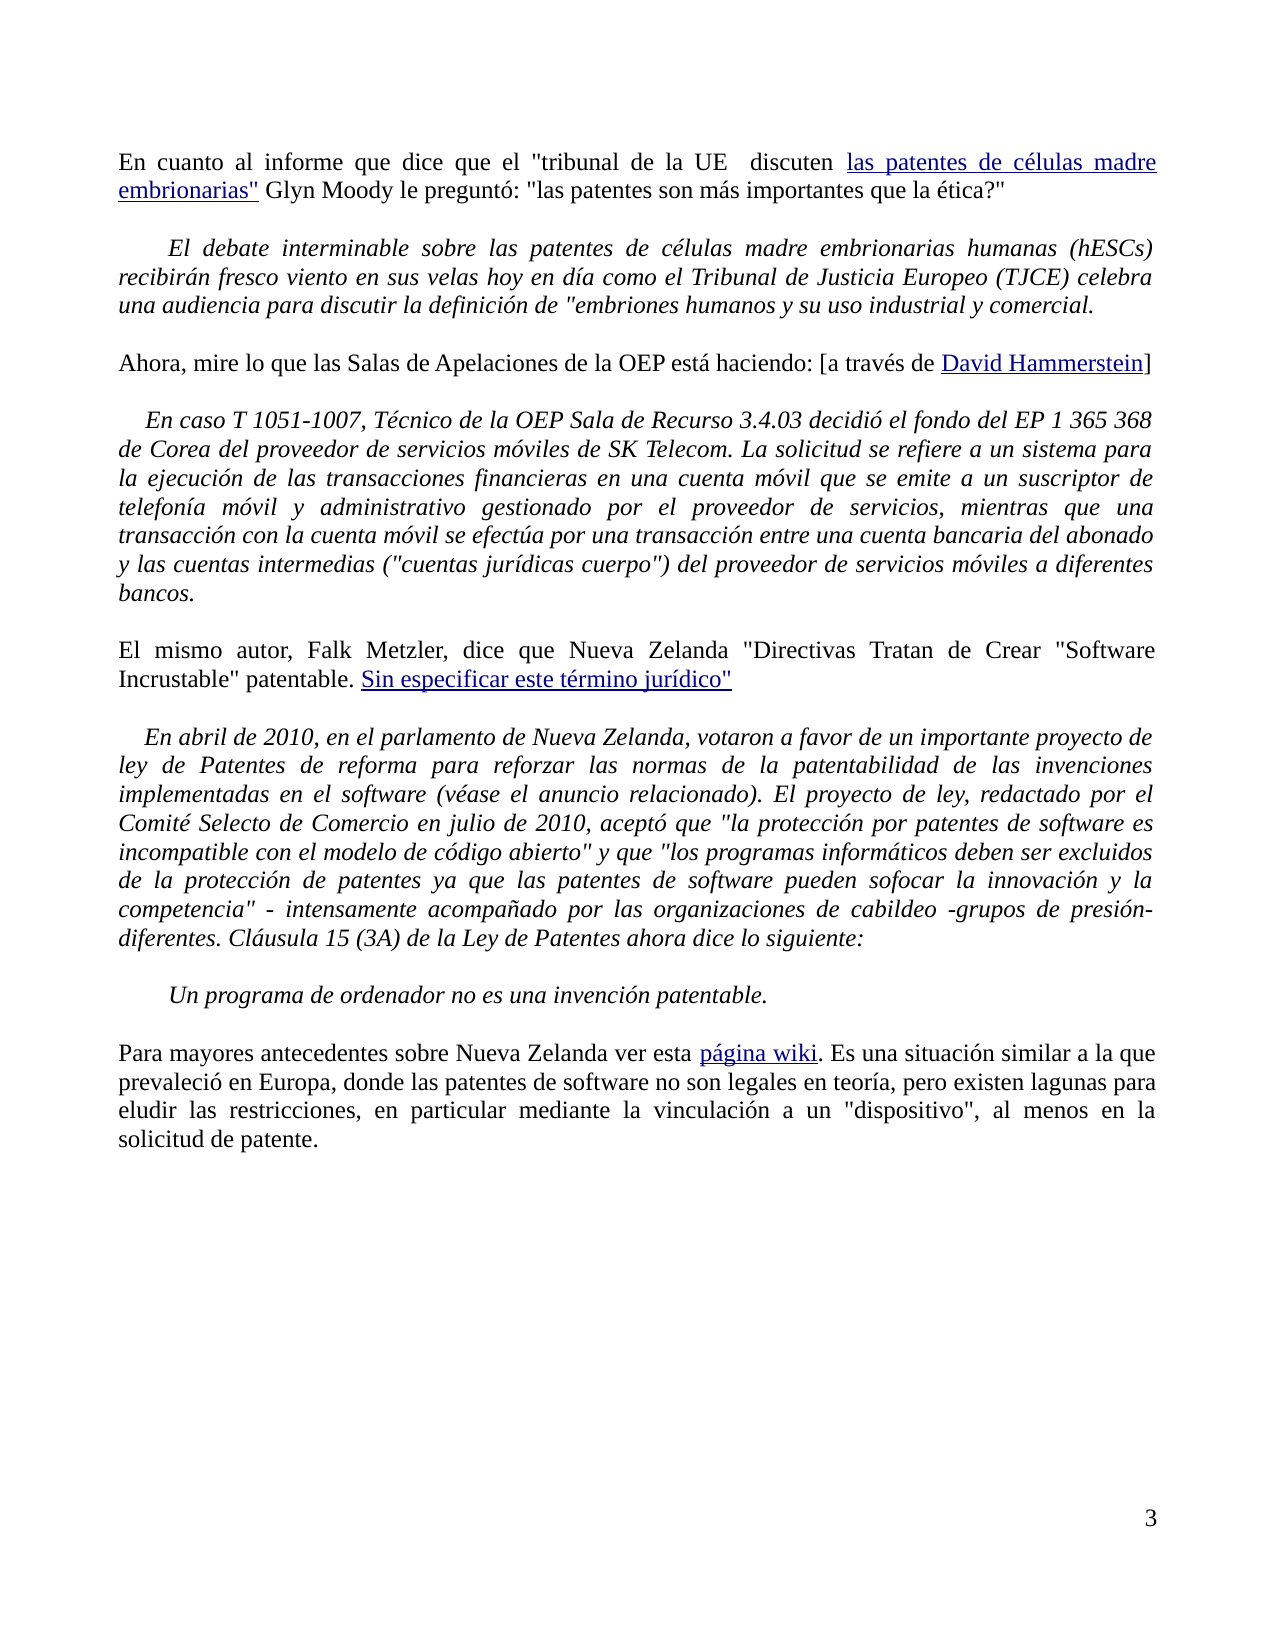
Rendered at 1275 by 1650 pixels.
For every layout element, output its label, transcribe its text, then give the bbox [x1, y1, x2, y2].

text Ahora, mire lo que las Salas de Apelaciones de la OEP está haciendo: [a través de David Hammerstein] [118, 348, 1157, 377]
text El debate interminable sobre las patentes de células madre embrionarias humanas (hESCs) recibirán fresco viento en sus velas hoy en día como el Tribunal de Justicia Europeo (TJCE) celebra una audiencia para discutir la definición de "embriones humanos y su uso industrial y comercial. [118, 233, 1157, 319]
text En caso T 1051-1007, Técnico de la OEP Sala de Recurso 3.4.03 decidió el fondo del EP 1 365 368 de Corea del proveedor de servicios móviles de SK Telecom. La solicitud se refiere a un sistema para la ejecución de las transacciones financieras en una cuenta móvil que se emite a un suscriptor de telefonía móvil y administrativo gestionado por el proveedor de servicios, mientras que una transacción con la cuenta móvil se efectúa por una transacción entre una cuenta bancaria del abonado y las cuentas intermedias ("cuentas jurídicas cuerpo") del proveedor de servicios móviles a diferentes bancos. [118, 406, 1157, 607]
text En abril de 2010, en el parlamento de Nueva Zelanda, votaron a favor de un importante proyecto de ley de Patentes de reforma para reforzar las normas de la patentabilidad de las invenciones implementadas en el software (véase el anuncio relacionado). El proyecto de ley, redactado por el Comité Selecto de Comercio en julio de 2010, aceptó que "la protección por patentes de software es incompatible con el modelo de código abierto" y que "los programas informáticos deben ser excluidos de la protección de patentes ya que las patentes de software pueden sofocar la innovación y la competencia" - intensamente acompañado por las organizaciones de cabildeo -grupos de presión- diferentes. Cláusula 15 (3A) de la Ley de Patentes ahora dice lo siguiente: [118, 722, 1157, 952]
text Un programa de ordenador no es una invención patentable. [118, 981, 1157, 1009]
text En cuanto al informe que dice que el "tribunal de la UE discuten las patentes de células madre embrionarias" Glyn Moody le preguntó: "las patentes son más importantes que la ética?" [118, 147, 1157, 204]
text El mismo autor, Falk Metzler, dice que Nueva Zelanda "Directivas Tratan de Crear "Software Incrustable" patentable. Sin especificar este término jurídico" [118, 636, 1157, 693]
text Para mayores antecedentes sobre Nueva Zelanda ver esta página wiki. Es una situación similar a la que prevaleció en Europa, donde las patentes de software no son legales en teoría, pero existen lagunas para eludir las restricciones, en particular mediante la vinculación a un "dispositivo", al menos en la solicitud de patente. [118, 1038, 1157, 1153]
